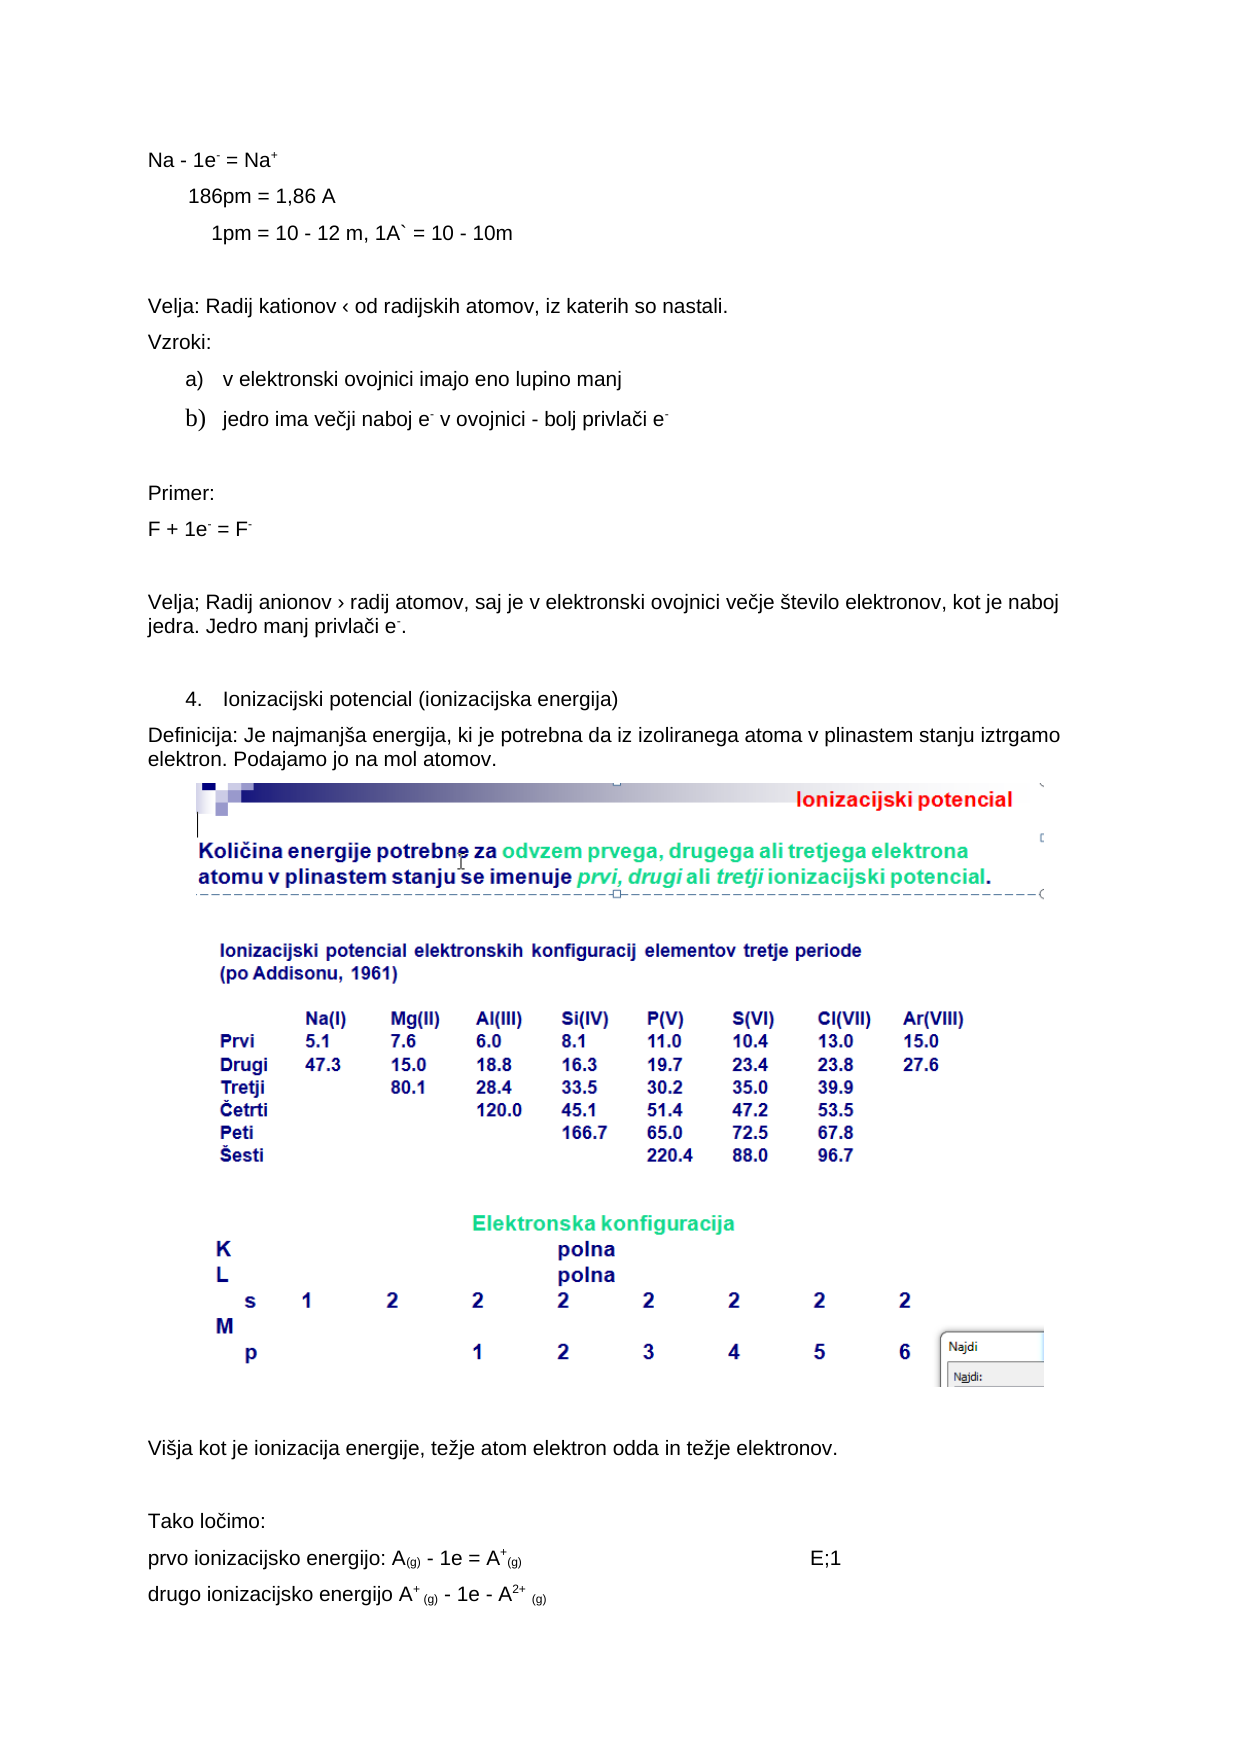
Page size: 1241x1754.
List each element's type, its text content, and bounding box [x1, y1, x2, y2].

text Velja; Radij anionov › radij atomov, saj je v elektronski ovojnici večje število elektronov, kot je naboj jedra. Jedro manj privlači e-. [148, 590, 1092, 638]
text drugo ionizacijsko energijo A+ (g) - 1e - A2+ (g) [148, 1582, 1092, 1606]
text Tako ločimo: [148, 1509, 1092, 1533]
text prvo ionizacijsko energijo: A(g) - 1e = A+(g) E;1 [148, 1545, 1092, 1569]
list Ionizacijski potencial (ionizacijska energija) [185, 687, 1092, 711]
list jedro ima večji naboj e- v ovojnici - bolj privlači e- [185, 403, 1092, 432]
text F + 1e- = F- [148, 517, 1092, 541]
text Na - 1e- = Na+ [148, 148, 1092, 172]
text Primer: [148, 481, 1092, 504]
text Definicija: Je najmanjša energija, ki je potrebna da iz izoliranega atoma v plinastem stanju iztrgamo elektron. Podajamo jo na mol atomov. [148, 723, 1092, 771]
list v elektronski ovojnici imajo eno lupino manj [185, 366, 1092, 390]
text Vzroki: [148, 330, 1092, 354]
text 1pm = 10 - 12 m, 1A` = 10 - 10m [148, 221, 1092, 244]
text Višja kot je ionizacija energije, težje atom elektron odda in težje elektronov. [148, 1436, 1092, 1460]
text Velja: Radij kationov ‹ od radijskih atomov, iz katerih so nastali. [148, 293, 1092, 317]
text 186pm = 1,86 A [148, 184, 1092, 208]
picture [196, 783, 1044, 1387]
